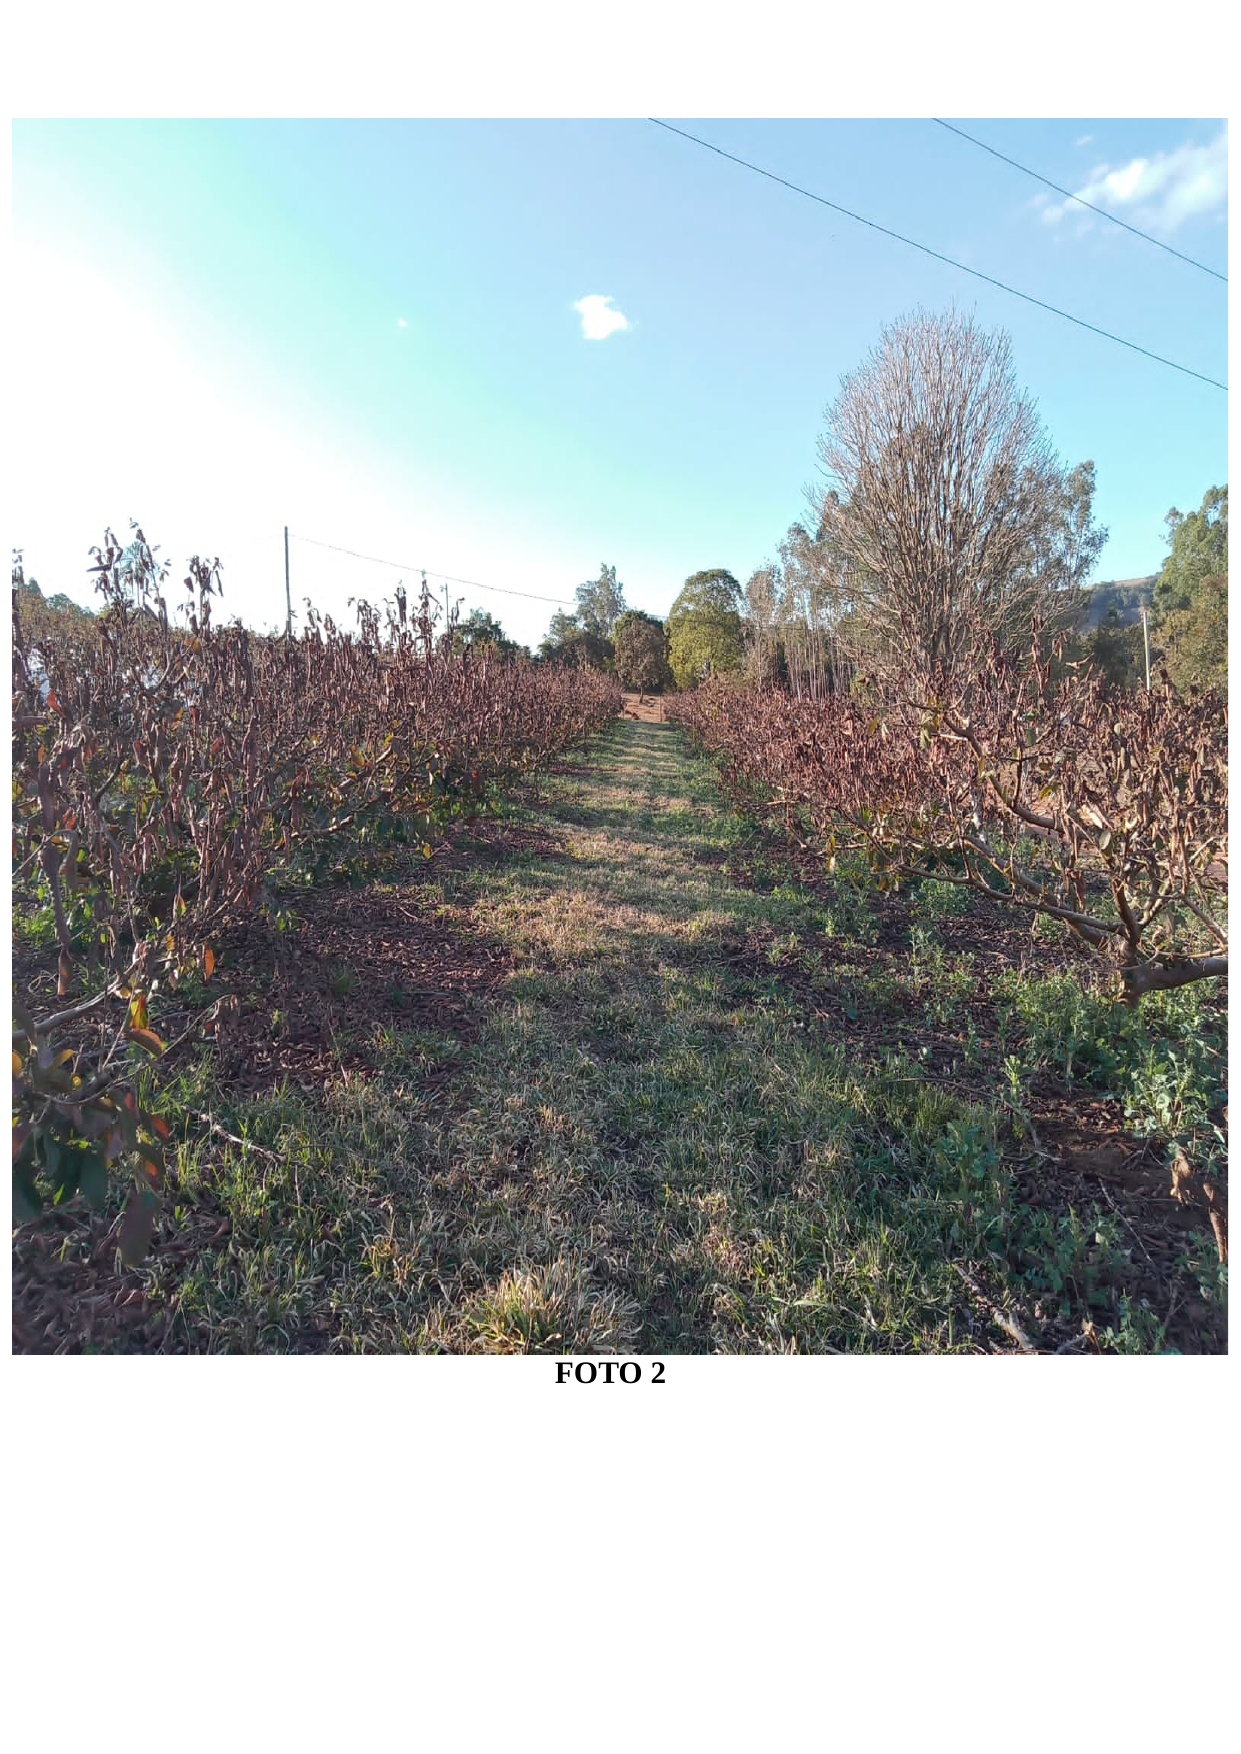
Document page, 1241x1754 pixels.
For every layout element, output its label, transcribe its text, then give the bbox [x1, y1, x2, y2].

text FOTO 2 [118, 1355, 1122, 1390]
